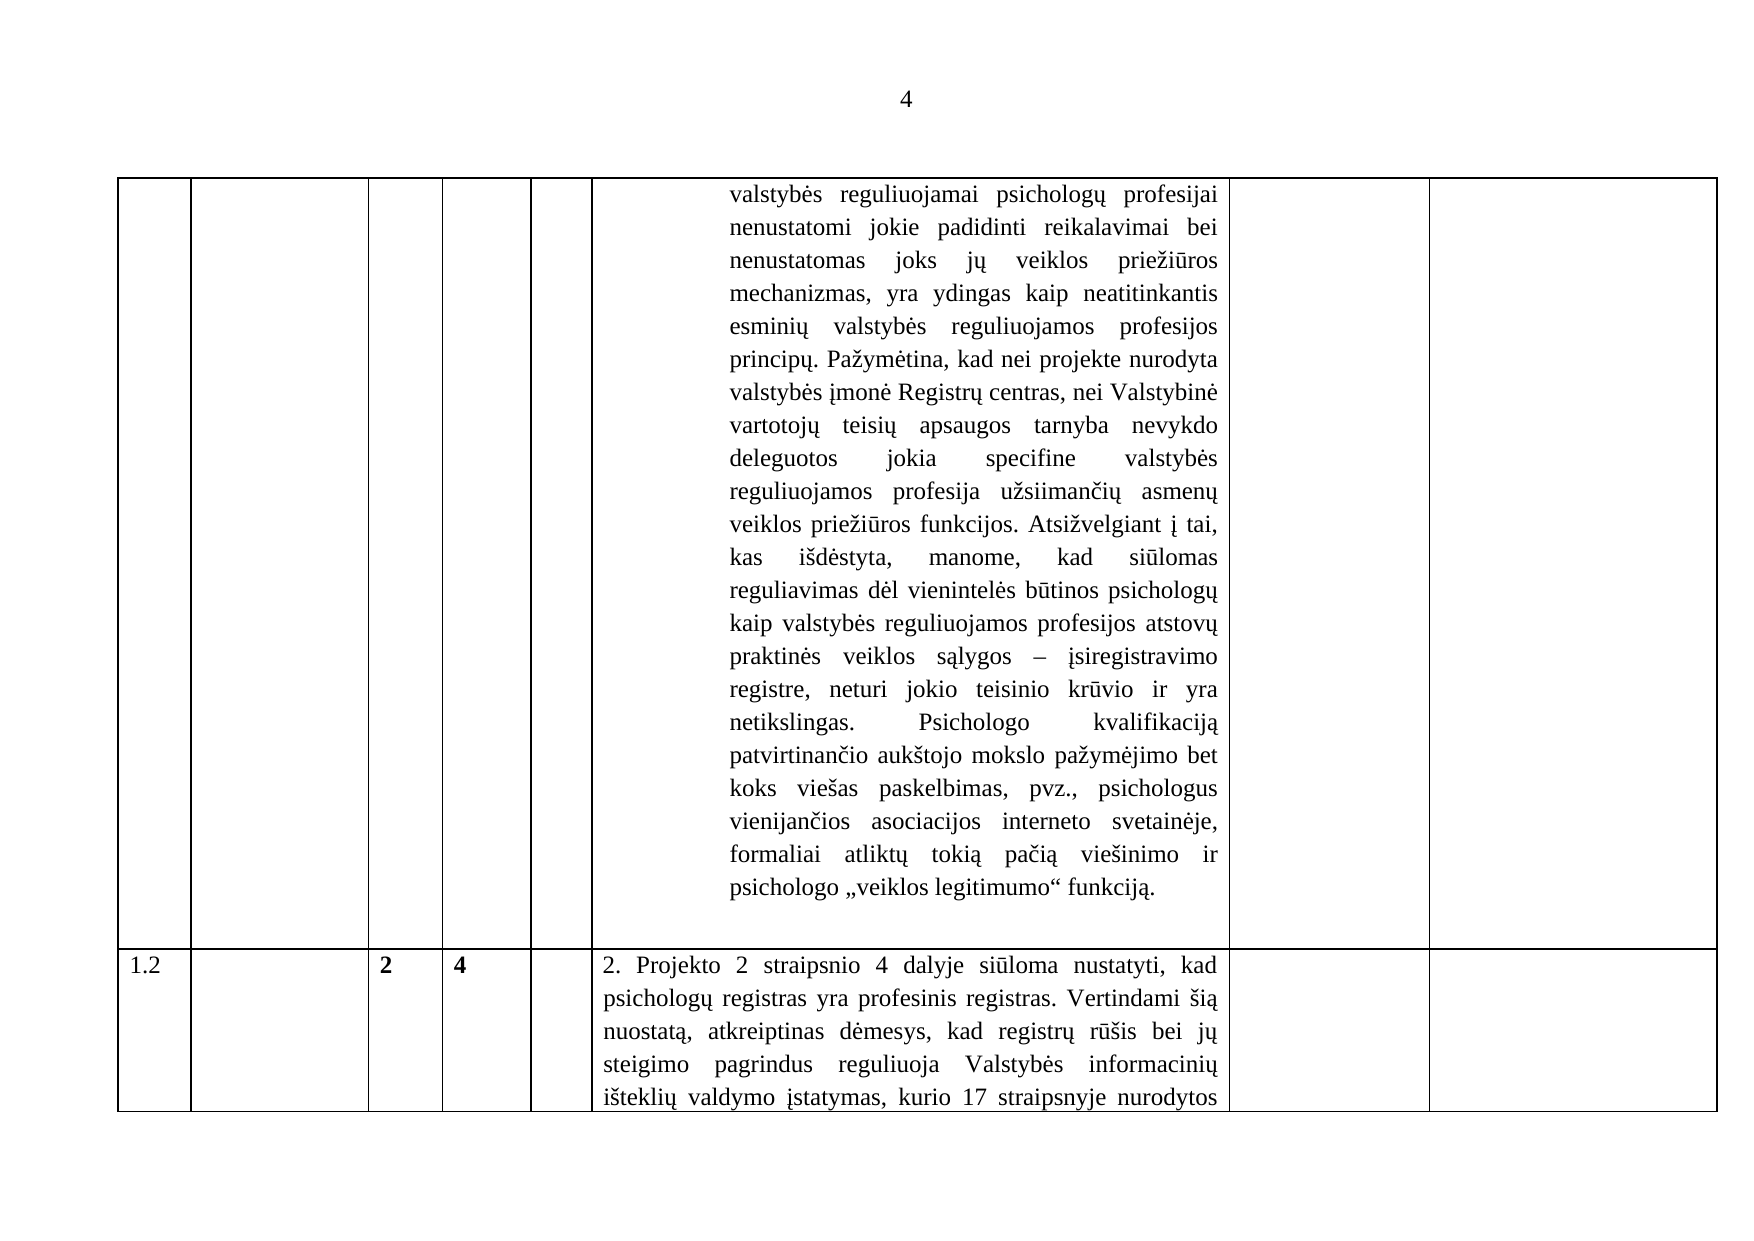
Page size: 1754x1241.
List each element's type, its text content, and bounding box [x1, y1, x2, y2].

table_cell [1230, 950, 1429, 1111]
table_cell valstybės reguliuojamai psichologų profesijai nenustatomi jokie padidinti reikalavimai bei nenustatomas joks jų veiklos priežiūros mechanizmas, yra ydingas kaip neatitinkantis esminių valstybės reguliuojamos profesijos principų. Pažymėtina, kad nei projekte nurodyta valstybės įmonė Registrų centras, nei Valstybinė vartotojų teisių apsaugos tarnyba nevykdo deleguotos jokia specifine valstybės reguliuojamos profesija užsiimančių asmenų veiklos priežiūros funkcijos. Atsižvelgiant į tai, kas išdėstyta, manome, kad siūlomas reguliavimas dėl vienintelės būtinos psichologų kaip valstybės reguliuojamos profesijos atstovų praktinės veiklos sąlygos – įsiregistravimo registre, neturi jokio teisinio krūvio ir yra netikslingas. Psichologo kvalifikaciją patvirtinančio aukštojo mokslo pažymėjimo bet koks viešas paskelbimas, pvz., psichologus vienijančios asociacijos interneto svetainėje, formaliai atliktų tokią pačią viešinimo ir psichologo „veiklos legitimumo“ funkciją. [593, 179, 1229, 948]
table_cell [443, 179, 530, 948]
table_cell [119, 179, 190, 948]
table_cell [1430, 179, 1716, 948]
table_cell [532, 179, 591, 948]
table_cell [192, 950, 368, 1111]
table_cell 2 [369, 950, 442, 1111]
table_cell [532, 950, 591, 1111]
table_cell [192, 179, 368, 948]
table_cell [1430, 950, 1716, 1111]
table_cell 1.2 [119, 950, 190, 1111]
table_cell [369, 179, 442, 948]
table_cell 2. Projekto 2 straipsnio 4 dalyje siūloma nustatyti, kad psichologų registras yra profesinis registras. Vertindami šią nuostatą, atkreiptinas dėmesys, kad registrų rūšis bei jų steigimo pagrindus reguliuoja Valstybės informacinių išteklių valdymo įstatymas, kurio 17 straipsnyje nurodytos [593, 950, 1229, 1111]
table_cell [1230, 179, 1429, 948]
table_cell 4 [443, 950, 530, 1111]
